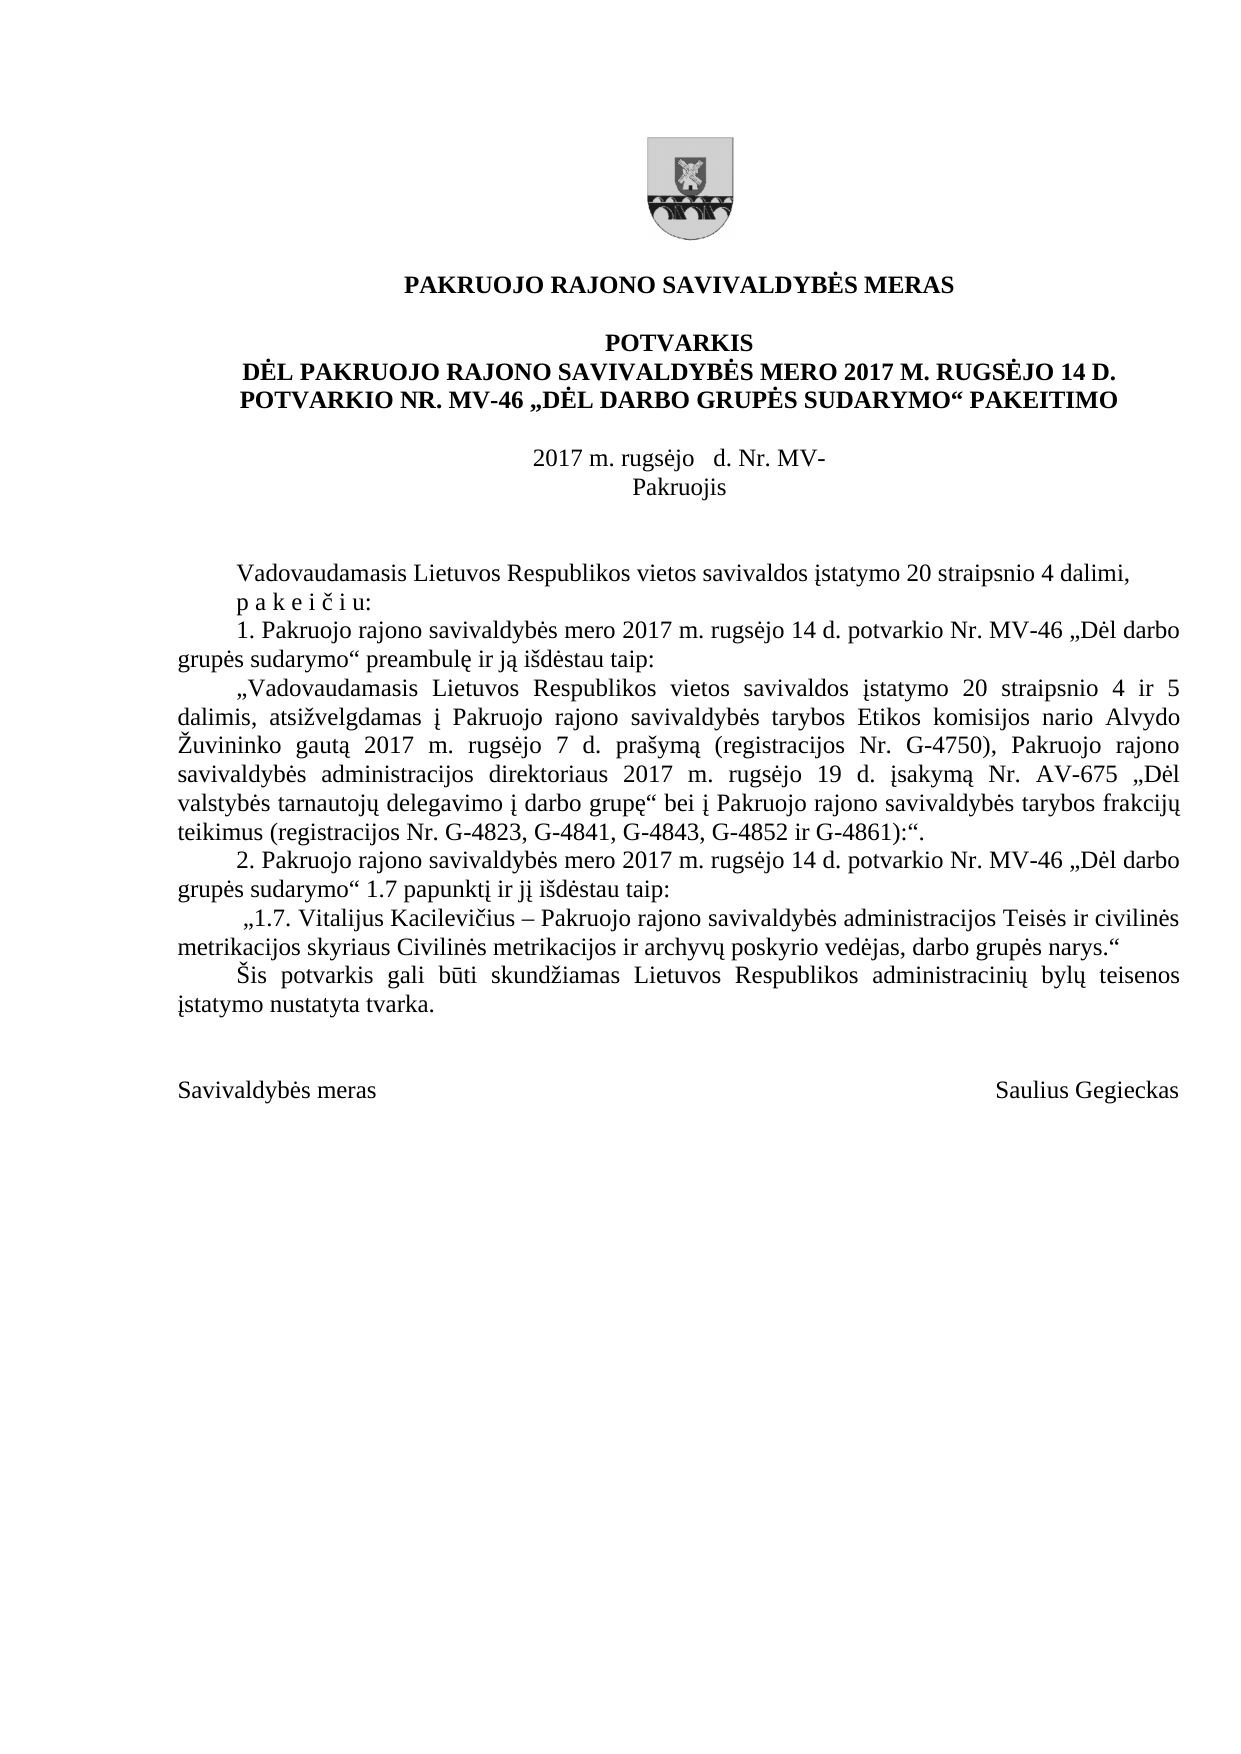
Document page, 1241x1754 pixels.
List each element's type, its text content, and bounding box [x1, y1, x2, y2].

text 2. Pakruojo rajono savivaldybės mero 2017 m. rugsėjo 14 d. potvarkio Nr. MV-46 „Dėl darbo grupės sudarymo“ 1.7 papunktį ir jį išdėstau taip: [177, 846, 1181, 903]
text „Vadovaudamasis Lietuvos Respublikos vietos savivaldos įstatymo 20 straipsnio 4 ir 5 dalimis, atsižvelgdamas į Pakruojo rajono savivaldybės tarybos Etikos komisijos nario Alvydo Žuvininko gautą 2017 m. rugsėjo 7 d. prašymą (registracijos Nr. G-4750), Pakruojo rajono savivaldybės administracijos direktoriaus 2017 m. rugsėjo 19 d. įsakymą Nr. AV-675 „Dėl valstybės tarnautojų delegavimo į darbo grupę“ bei į Pakruojo rajono savivaldybės tarybos frakcijų teikimus (registracijos Nr. G-4823, G-4841, G-4843, G-4852 ir G-4861):“. [177, 673, 1181, 846]
text „1.7. Vitalijus Kacilevičius – Pakruojo rajono savivaldybės administracijos Teisės ir civilinės metrikacijos skyriaus Civilinės metrikacijos ir archyvų poskyrio vedėjas, darbo grupės narys.“ [177, 903, 1181, 961]
text 2017 m. rugsėjo d. Nr. MV- [177, 443, 1181, 472]
text PAKRUOJO RAJONO SAVIVALDYBĖS MERAS [177, 271, 1181, 299]
text DĖL PAKRUOJO RAJONO SAVIVALDYBĖS MERO 2017 M. RUGSĖJO 14 D. POTVARKIO NR. MV-46 „DĖL DARBO GRUPĖS SUDARYMO“ PAKEITIMO [177, 357, 1181, 414]
text 1. Pakruojo rajono savivaldybės mero 2017 m. rugsėjo 14 d. potvarkio Nr. MV-46 „Dėl darbo grupės sudarymo“ preambulę ir ją išdėstau taip: [177, 616, 1181, 673]
text Savivaldybės meras Saulius Gegieckas [177, 1076, 1181, 1104]
text Pakruojis [177, 472, 1181, 501]
text Šis potvarkis gali būti skundžiamas Lietuvos Respublikos administracinių bylų teisenos įstatymo nustatyta tvarka. [177, 961, 1181, 1018]
text p a k e i č i u: [177, 587, 1181, 616]
text Vadovaudamasis Lietuvos Respublikos vietos savivaldos įstatymo 20 straipsnio 4 dalimi, [177, 558, 1181, 587]
text POTVARKIS [177, 328, 1181, 357]
